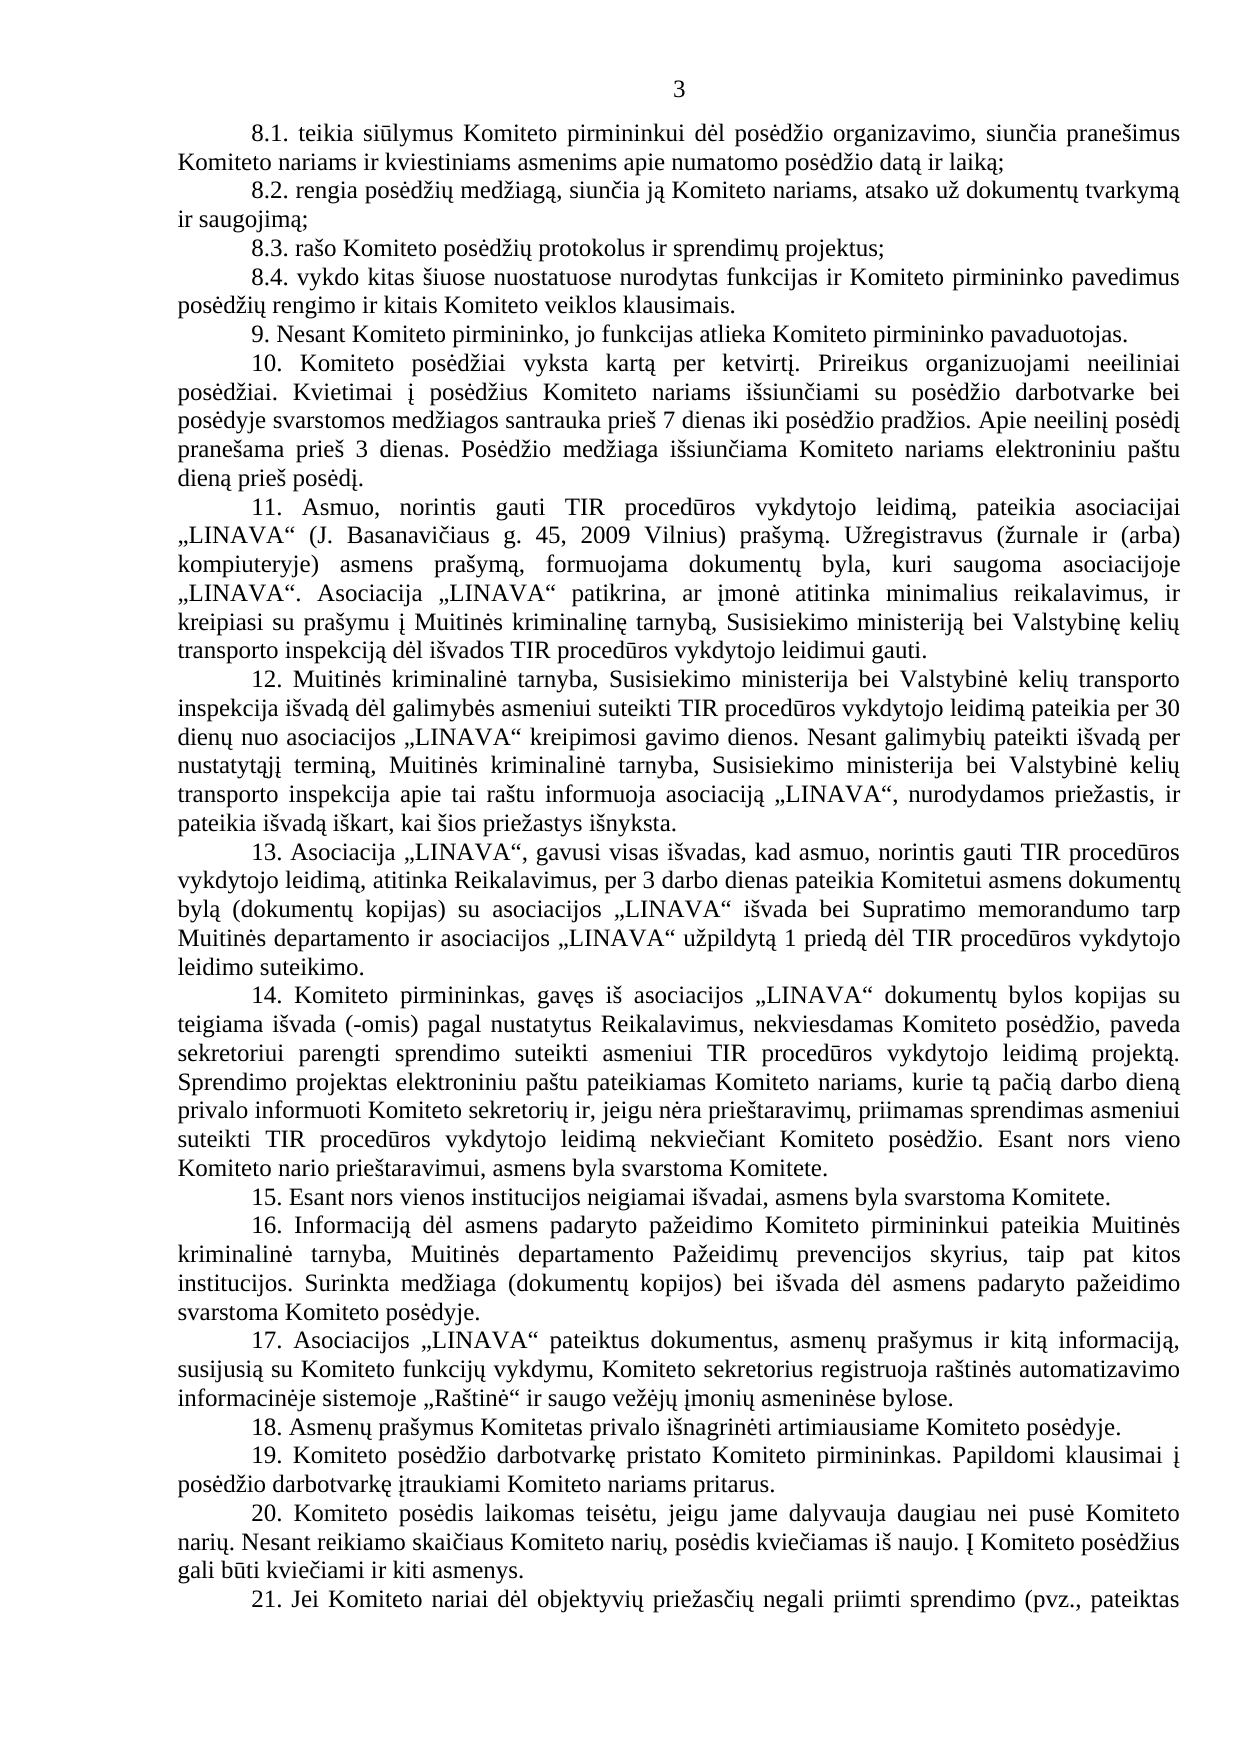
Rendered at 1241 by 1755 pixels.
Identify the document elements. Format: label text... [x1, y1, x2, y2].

text 11. Asmuo, norintis gauti TIR procedūros vykdytojo leidimą, pateikia asociacijai „LINAVA“ (J. Basanavičiaus g. 45, 2009 Vilnius) prašymą. Užregistravus (žurnale ir (arba) kompiuteryje) asmens prašymą, formuojama dokumentų byla, kuri saugoma asociacijoje „LINAVA“. Asociacija „LINAVA“ patikrina, ar įmonė atitinka minimalius reikalavimus, ir kreipiasi su prašymu į Muitinės kriminalinę tarnybą, Susisiekimo ministeriją bei Valstybinę kelių transporto inspekciją dėl išvados TIR procedūros vykdytojo leidimui gauti. [177, 492, 1181, 664]
text 12. Muitinės kriminalinė tarnyba, Susisiekimo ministerija bei Valstybinė kelių transporto inspekcija išvadą dėl galimybės asmeniui suteikti TIR procedūros vykdytojo leidimą pateikia per 30 dienų nuo asociacijos „LINAVA“ kreipimosi gavimo dienos. Nesant galimybių pateikti išvadą per nustatytąjį terminą, Muitinės kriminalinė tarnyba, Susisiekimo ministerija bei Valstybinė kelių transporto inspekcija apie tai raštu informuoja asociaciją „LINAVA“, nurodydamos priežastis, ir pateikia išvadą iškart, kai šios priežastys išnyksta. [177, 664, 1181, 837]
text 21. Jei Komiteto nariai dėl objektyvių priežasčių negali priimti sprendimo (pvz., pateiktas [177, 1584, 1181, 1613]
text 16. Informaciją dėl asmens padaryto pažeidimo Komiteto pirmininkui pateikia Muitinės kriminalinė tarnyba, Muitinės departamento Pažeidimų prevencijos skyrius, taip pat kitos institucijos. Surinkta medžiaga (dokumentų kopijos) bei išvada dėl asmens padaryto pažeidimo svarstoma Komiteto posėdyje. [177, 1211, 1181, 1326]
text 17. Asociacijos „LINAVA“ pateiktus dokumentus, asmenų prašymus ir kitą informaciją, susijusią su Komiteto funkcijų vykdymu, Komiteto sekretorius registruoja raštinės automatizavimo informacinėje sistemoje „Raštinė“ ir saugo vežėjų įmonių asmeninėse bylose. [177, 1326, 1181, 1412]
text 9. Nesant Komiteto pirmininko, jo funkcijas atlieka Komiteto pirmininko pavaduotojas. [177, 319, 1181, 348]
text 15. Esant nors vienos institucijos neigiamai išvadai, asmens byla svarstoma Komitete. [177, 1182, 1181, 1211]
text 8.2. rengia posėdžių medžiagą, siunčia ją Komiteto nariams, atsako už dokumentų tvarkymą ir saugojimą; [177, 176, 1181, 233]
text 8.1. teikia siūlymus Komiteto pirmininkui dėl posėdžio organizavimo, siunčia pranešimus Komiteto nariams ir kviestiniams asmenims apie numatomo posėdžio datą ir laiką; [177, 118, 1181, 176]
text 8.4. vykdo kitas šiuose nuostatuose nurodytas funkcijas ir Komiteto pirmininko pavedimus posėdžių rengimo ir kitais Komiteto veiklos klausimais. [177, 262, 1181, 319]
text 20. Komiteto posėdis laikomas teisėtu, jeigu jame dalyvauja daugiau nei pusė Komiteto narių. Nesant reikiamo skaičiaus Komiteto narių, posėdis kviečiamas iš naujo. Į Komiteto posėdžius gali būti kviečiami ir kiti asmenys. [177, 1498, 1181, 1584]
text 14. Komiteto pirmininkas, gavęs iš asociacijos „LINAVA“ dokumentų bylos kopijas su teigiama išvada (-omis) pagal nustatytus Reikalavimus, nekviesdamas Komiteto posėdžio, paveda sekretoriui parengti sprendimo suteikti asmeniui TIR procedūros vykdytojo leidimą projektą. Sprendimo projektas elektroniniu paštu pateikiamas Komiteto nariams, kurie tą pačią darbo dieną privalo informuoti Komiteto sekretorių ir, jeigu nėra prieštaravimų, priimamas sprendimas asmeniui suteikti TIR procedūros vykdytojo leidimą nekviečiant Komiteto posėdžio. Esant nors vieno Komiteto nario prieštaravimui, asmens byla svarstoma Komitete. [177, 981, 1181, 1182]
text 18. Asmenų prašymus Komitetas privalo išnagrinėti artimiausiame Komiteto posėdyje. [177, 1412, 1181, 1441]
text 8.3. rašo Komiteto posėdžių protokolus ir sprendimų projektus; [177, 233, 1181, 262]
text 19. Komiteto posėdžio darbotvarkę pristato Komiteto pirmininkas. Papildomi klausimai į posėdžio darbotvarkę įtraukiami Komiteto nariams pritarus. [177, 1441, 1181, 1498]
text 13. Asociacija „LINAVA“, gavusi visas išvadas, kad asmuo, norintis gauti TIR procedūros vykdytojo leidimą, atitinka Reikalavimus, per 3 darbo dienas pateikia Komitetui asmens dokumentų bylą (dokumentų kopijas) su asociacijos „LINAVA“ išvada bei Supratimo memorandumo tarp Muitinės departamento ir asociacijos „LINAVA“ užpildytą 1 priedą dėl TIR procedūros vykdytojo leidimo suteikimo. [177, 837, 1181, 981]
text 10. Komiteto posėdžiai vyksta kartą per ketvirtį. Prireikus organizuojami neeiliniai posėdžiai. Kvietimai į posėdžius Komiteto nariams išsiunčiami su posėdžio darbotvarke bei posėdyje svarstomos medžiagos santrauka prieš 7 dienas iki posėdžio pradžios. Apie neeilinį posėdį pranešama prieš 3 dienas. Posėdžio medžiaga išsiunčiama Komiteto nariams elektroniniu paštu dieną prieš posėdį. [177, 348, 1181, 492]
